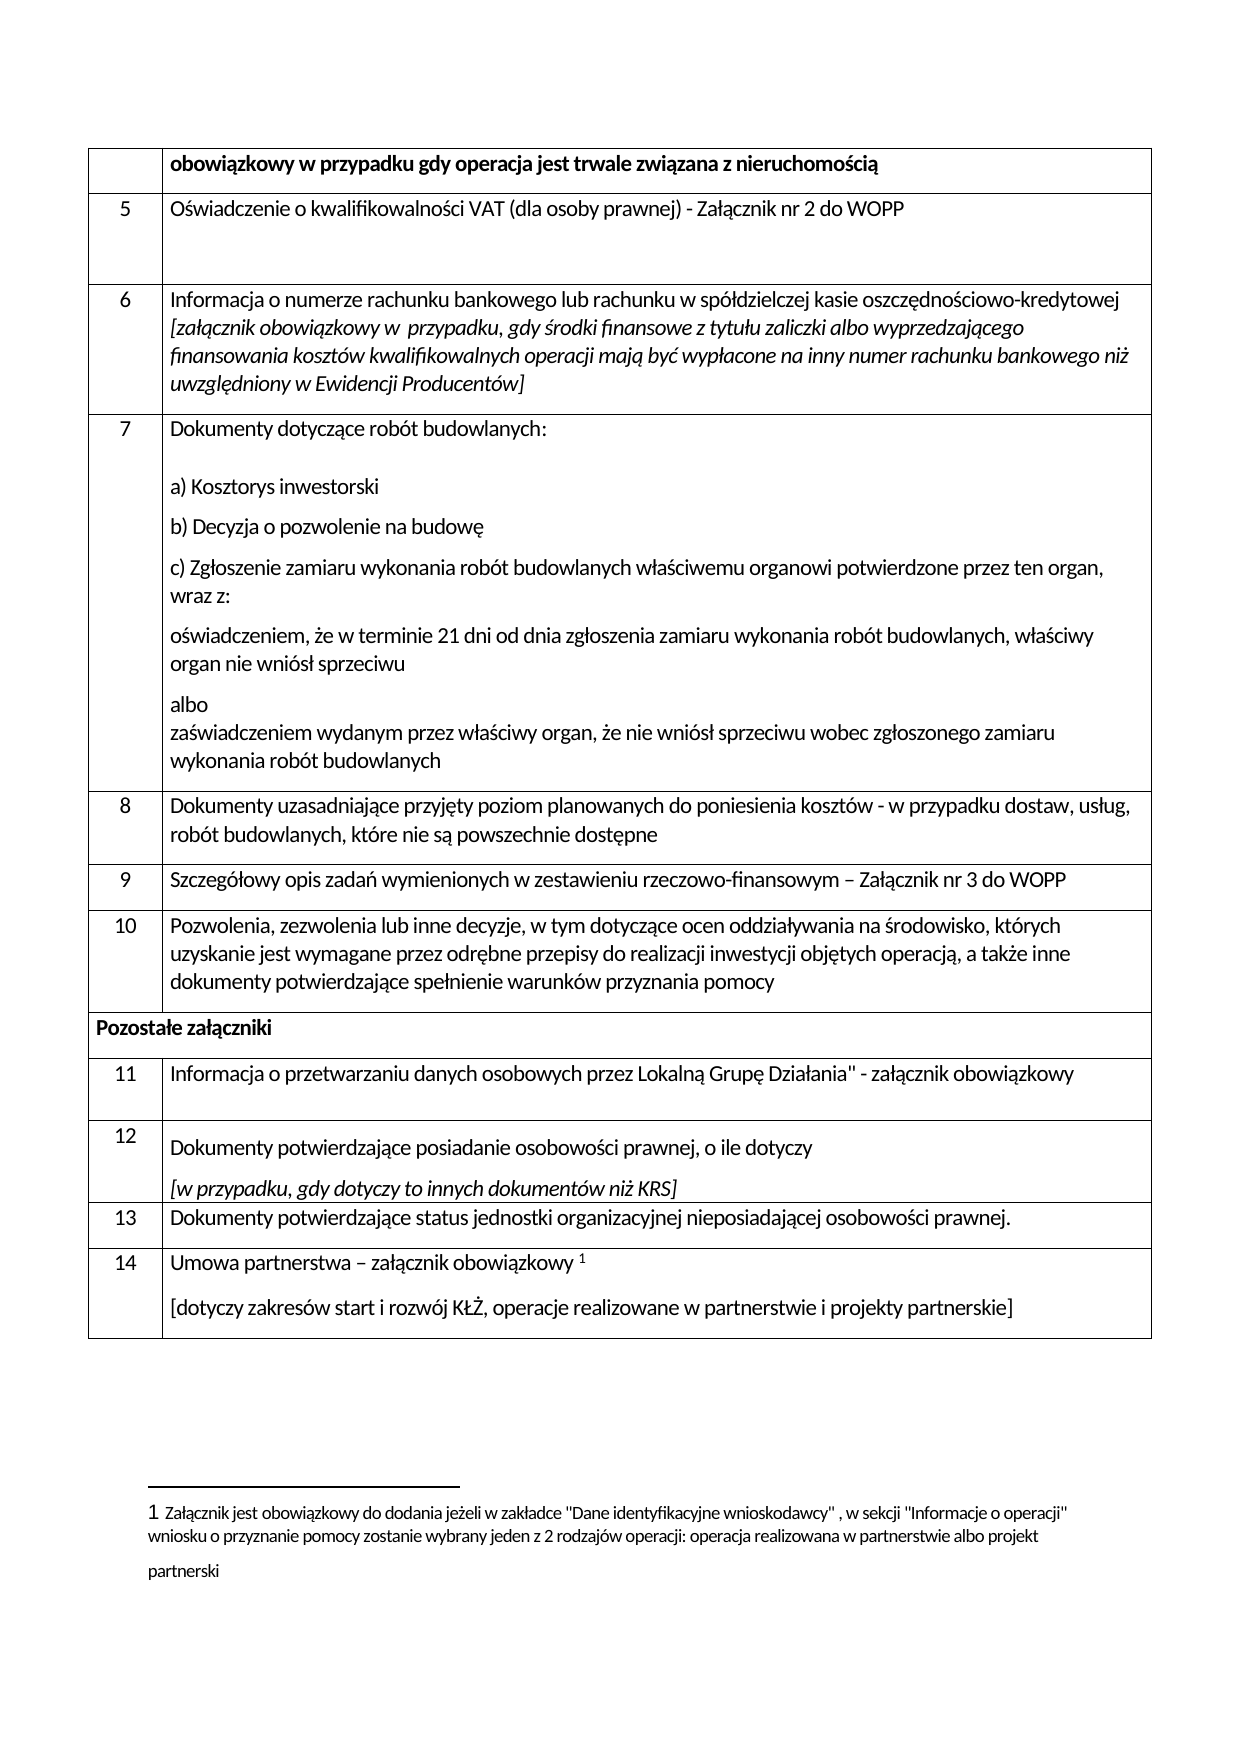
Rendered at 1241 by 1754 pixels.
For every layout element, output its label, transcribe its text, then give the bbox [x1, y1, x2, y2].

table_cell Oświadczenie o kwalifikowalności VAT (dla osoby prawnej) - Załącznik nr 2 do WOPP [163, 194, 1151, 284]
table_cell [1152, 1012, 1156, 1058]
table_cell 10 [89, 911, 162, 1012]
table_cell [1152, 148, 1186, 193]
table_cell [1156, 1248, 1186, 1338]
table_cell [1152, 864, 1186, 910]
table_cell [1186, 148, 1216, 193]
table_cell [1186, 1248, 1216, 1338]
table_cell [1216, 1202, 1240, 1247]
table_cell [1216, 1058, 1240, 1120]
table_cell [1186, 284, 1216, 413]
table_cell [1186, 1202, 1216, 1247]
table_cell Dokumenty dotyczące robót budowlanych: a) Kosztorys inwestorski b) Decyzja o pozwolenie na budowę c) Zgłoszenie zamiaru wykonania robót budowlanych właściwemu organowi potwierdzone przez ten organ, wraz z: oświadczeniem, że w terminie 21 dni od dnia zgłoszenia zamiaru wykonania robót budowlanych, właściwy organ nie wniósł sprzeciwu albo zaświadczeniem wydanym przez właściwy organ, że nie wniósł sprzeciwu wobec zgłoszonego zamiaru wykonania robót budowlanych [163, 415, 1151, 791]
table_cell [1186, 864, 1216, 910]
table_cell [1156, 1120, 1186, 1202]
table_cell [1216, 1120, 1240, 1202]
table_cell 12 [89, 1121, 162, 1202]
table_cell [1216, 193, 1240, 284]
table_cell [1156, 1058, 1186, 1120]
table_cell [1216, 414, 1240, 791]
table_cell 14 [89, 1249, 162, 1338]
table_cell Szczegółowy opis zadań wymienionych w zestawieniu rzeczowo-finansowym – Załącznik nr 3 do WOPP [163, 865, 1151, 910]
table_cell Dokumenty potwierdzające posiadanie osobowości prawnej, o ile dotyczy [w przypadku, gdy dotyczy to innych dokumentów niż KRS] [163, 1121, 1151, 1202]
table_cell [1186, 910, 1216, 1012]
table_cell 9 [89, 865, 162, 910]
table_cell [1156, 1202, 1186, 1247]
table_cell [1152, 414, 1186, 791]
table_cell [1186, 1058, 1216, 1120]
table_cell Umowa partnerstwa – załącznik obowiązkowy [dotyczy zakresów start i rozwój KŁŻ, operacje realizowane w partnerstwie i projekty partnerskie] [163, 1249, 1151, 1338]
table_cell [1216, 1248, 1240, 1338]
table_cell 7 [89, 415, 162, 791]
table_cell Pozostałe załączniki [89, 1013, 1151, 1058]
table_cell obowiązkowy w przypadku gdy operacja jest trwale związana z nieruchomością [163, 149, 1151, 193]
table_cell [1186, 791, 1216, 864]
table_cell [89, 149, 162, 193]
table_cell [1156, 1012, 1186, 1058]
table_cell 5 [89, 194, 162, 284]
table_cell [1216, 791, 1240, 864]
table_cell [1152, 1202, 1156, 1247]
table_cell [1152, 1248, 1156, 1338]
table_cell [1216, 864, 1240, 910]
table_cell [1186, 414, 1216, 791]
table_cell [1152, 791, 1186, 864]
table_cell [1216, 284, 1240, 413]
table_cell [1216, 910, 1240, 1012]
table_cell [1152, 1120, 1156, 1202]
table_cell Informacja o przetwarzaniu danych osobowych przez Lokalną Grupę Działania" - załącznik obowiązkowy [163, 1059, 1151, 1120]
table_cell 6 [89, 285, 162, 413]
table_cell [1186, 193, 1216, 284]
table_cell 13 [89, 1203, 162, 1247]
table_cell [1216, 148, 1240, 193]
table_cell [1186, 1120, 1216, 1202]
table_cell Informacja o numerze rachunku bankowego lub rachunku w spółdzielczej kasie oszczędnościowo-kredytowej [załącznik obowiązkowy w przypadku, gdy środki finansowe z tytułu zaliczki albo wyprzedzającego finansowania kosztów kwalifikowalnych operacji mają być wypłacone na inny numer rachunku bankowego niż uwzględniony w Ewidencji Producentów] [163, 285, 1151, 413]
table_cell [1152, 910, 1186, 1012]
table_cell 11 [89, 1059, 162, 1120]
table_cell [1152, 284, 1186, 413]
table_cell Dokumenty potwierdzające status jednostki organizacyjnej nieposiadającej osobowości prawnej. [163, 1203, 1151, 1247]
table_cell [1186, 1012, 1216, 1058]
table_cell [1152, 193, 1186, 284]
table_cell [1216, 1012, 1240, 1058]
table_cell 8 [89, 792, 162, 864]
table_cell [1152, 1058, 1156, 1120]
table_cell Pozwolenia, zezwolenia lub inne decyzje, w tym dotyczące ocen oddziaływania na środowisko, których uzyskanie jest wymagane przez odrębne przepisy do realizacji inwestycji objętych operacją, a także inne dokumenty potwierdzające spełnienie warunków przyznania pomocy [163, 911, 1151, 1012]
table_cell Dokumenty uzasadniające przyjęty poziom planowanych do poniesienia kosztów - w przypadku dostaw, usług, robót budowlanych, które nie są powszechnie dostępne [163, 792, 1151, 864]
